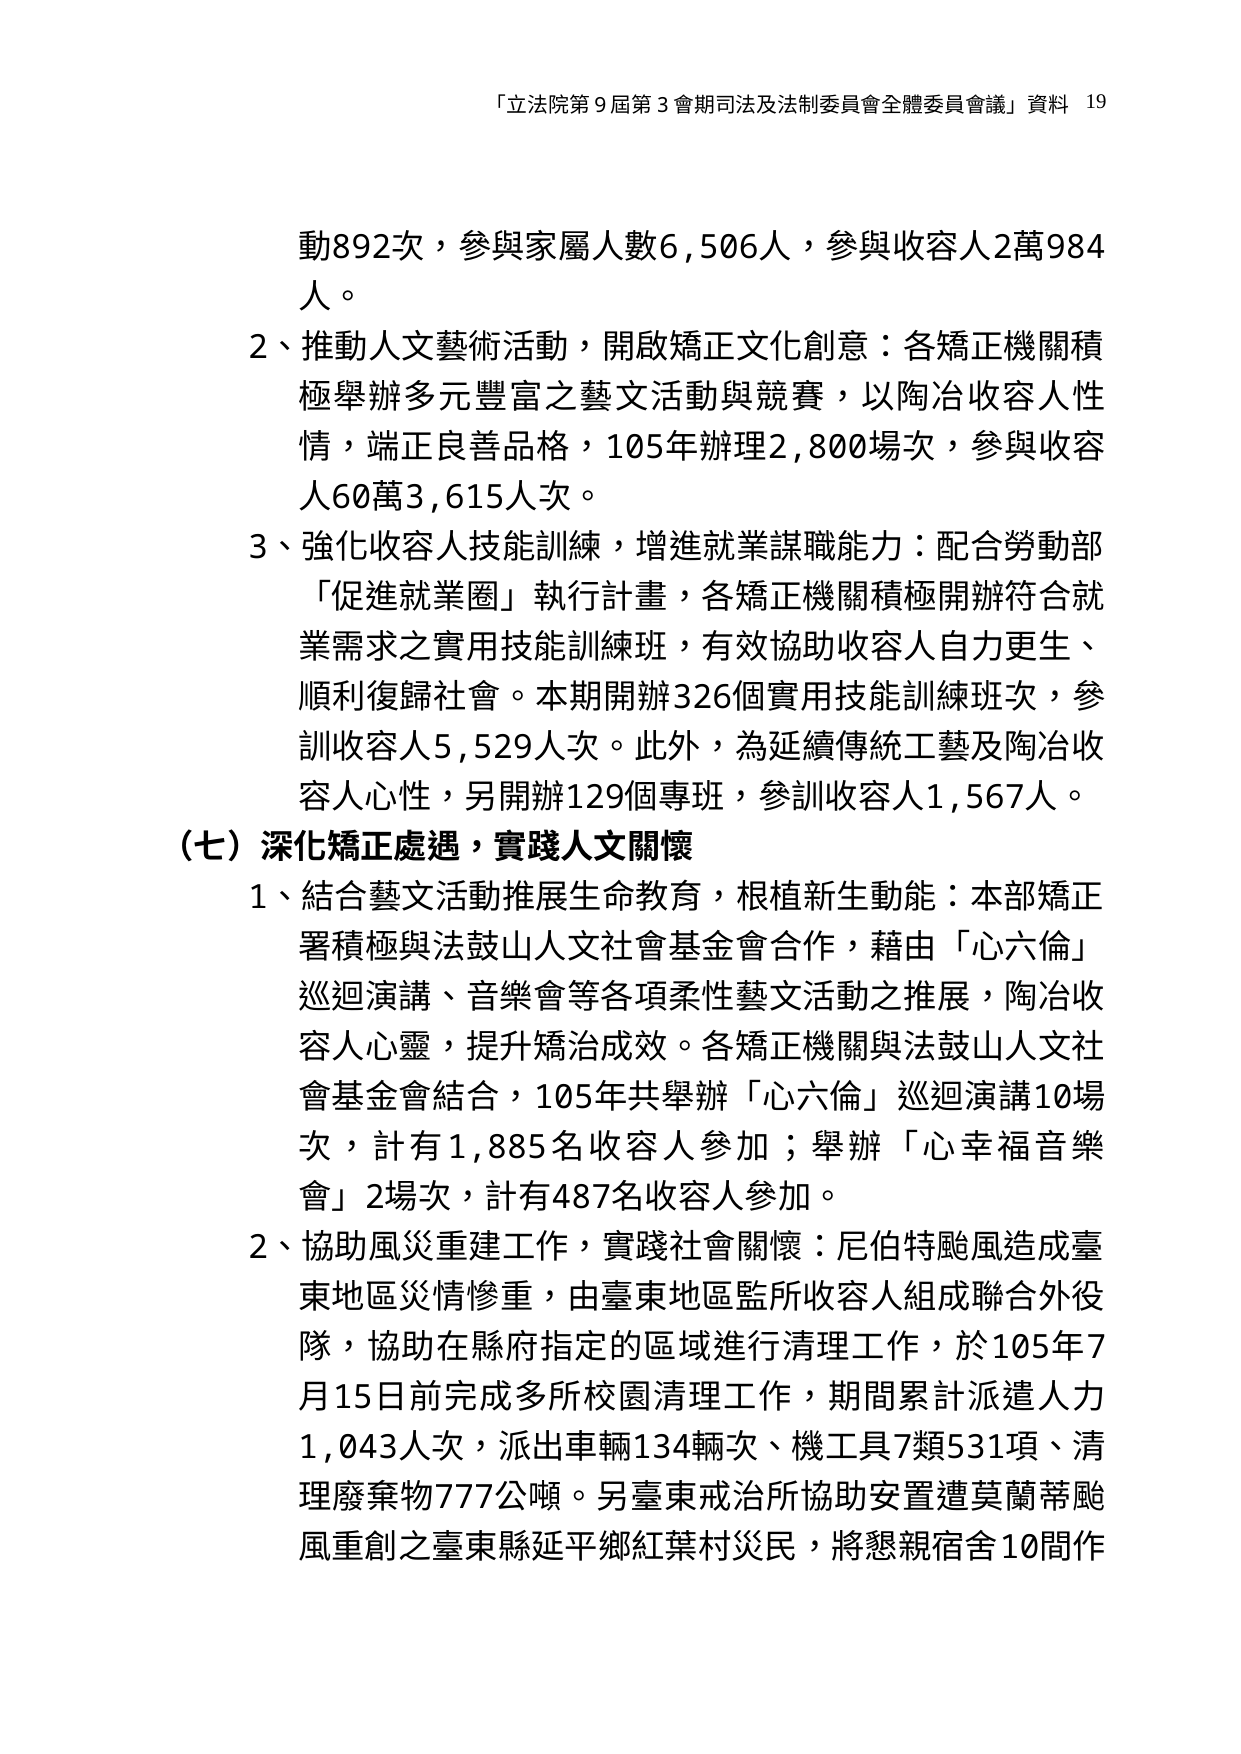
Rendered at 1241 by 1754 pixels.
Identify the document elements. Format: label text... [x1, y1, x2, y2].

text 2、協助風災重建工作，實踐社會關懷：尼伯特颱風造成臺東地區災情慘重，由臺東地區監所收容人組成聯合外役隊，協助在縣府指定的區域進行清理工作，於105年7月15日前完成多所校園清理工作，期間累計派遣人力1,043人次，派出車輛134輛次、機工具7類531項、清理廢棄物777公噸。另臺東戒治所協助安置遭莫蘭蒂颱風重創之臺東縣延平鄉紅葉村災民，將懇親宿舍10間作 [248, 1219, 1106, 1569]
text 2、推動人文藝術活動，開啟矯正文化創意：各矯正機關積極舉辦多元豐富之藝文活動與競賽，以陶冶收容人性情，端正良善品格，105年辦理2,800場次，參與收容人60萬3,615人次。 [248, 319, 1106, 519]
text 動892次，參與家屬人數6,506人，參與收容人2萬984人。 [248, 219, 1106, 319]
text 1、結合藝文活動推展生命教育，根植新生動能：本部矯正署積極與法鼓山人文社會基金會合作，藉由「心六倫」巡迴演講、音樂會等各項柔性藝文活動之推展，陶冶收容人心靈，提升矯治成效。各矯正機關與法鼓山人文社會基金會結合，105年共舉辦「心六倫」巡迴演講10場次，計有1,885名收容人參加；舉辦「心幸福音樂會」2場次，計有487名收容人參加。 [248, 869, 1106, 1219]
text 3、強化收容人技能訓練，增進就業謀職能力：配合勞動部「促進就業圈」執行計畫，各矯正機關積極開辦符合就業需求之實用技能訓練班，有效協助收容人自力更生、順利復歸社會。本期開辦326個實用技能訓練班次，參訓收容人5,529人次。此外，為延續傳統工藝及陶冶收容人心性，另開辦129個專班，參訓收容人1,567人。 [248, 519, 1106, 819]
text （七）深化矯正處遇，實踐人文關懷 [160, 819, 1106, 869]
